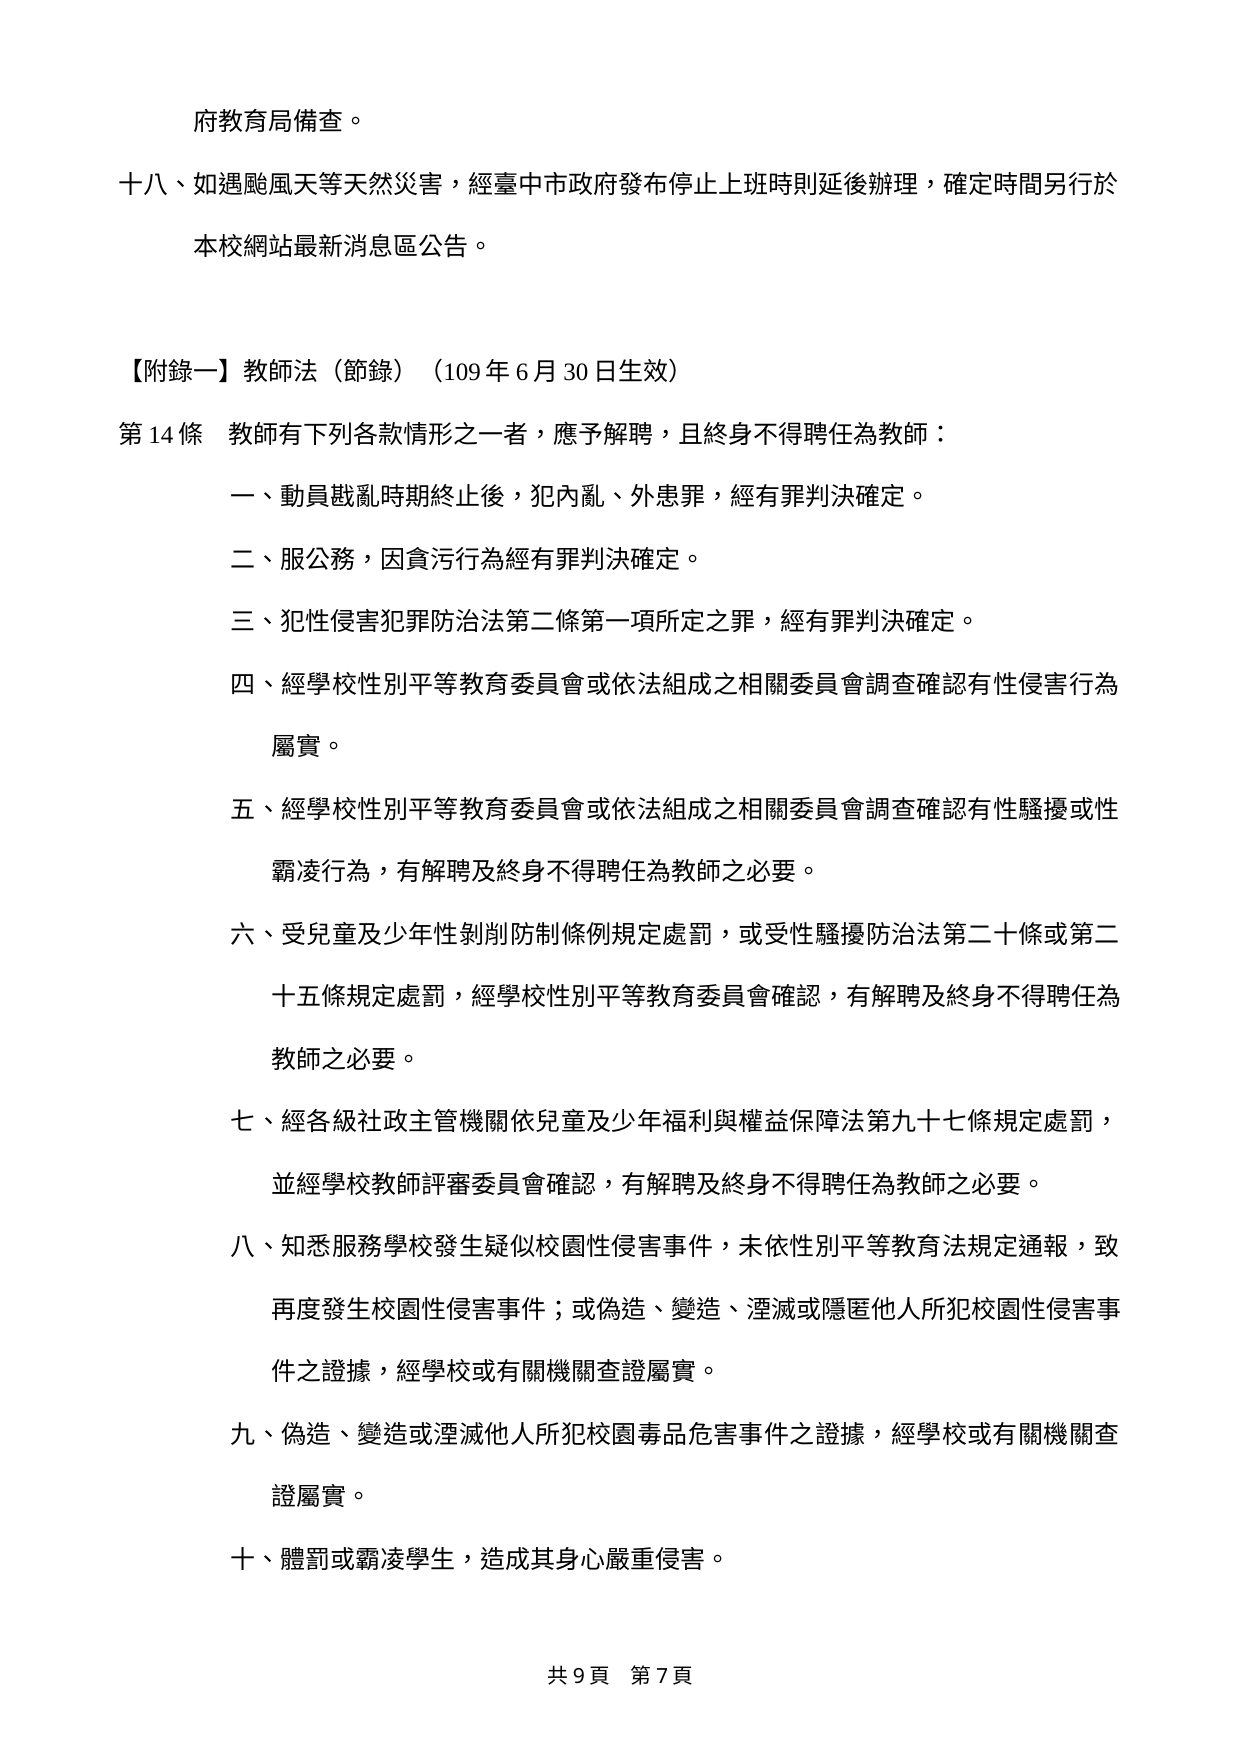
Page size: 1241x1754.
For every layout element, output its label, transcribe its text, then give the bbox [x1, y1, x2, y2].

text 六、受兒童及少年性剝削防制條例規定處罰，或受性騷擾防治法第二十條或第二十五條規定處罰，經學校性別平等教育委員會確認，有解聘及終身不得聘任為教師之必要。 [230, 891, 1122, 1078]
text 九、偽造、變造或湮滅他人所犯校園毒品危害事件之證據，經學校或有關機關查證屬實。 [230, 1391, 1122, 1516]
text 四、經學校性別平等教育委員會或依法組成之相關委員會調查確認有性侵害行為屬實。 [230, 641, 1122, 766]
text 十八、如遇颱風天等天然災害，經臺中市政府發布停止上班時則延後辦理，確定時間另行於本校網站最新消息區公告。 [118, 141, 1122, 266]
text 五、經學校性別平等教育委員會或依法組成之相關委員會調查確認有性騷擾或性霸凌行為，有解聘及終身不得聘任為教師之必要。 [230, 766, 1122, 891]
text 【附錄一】教師法（節錄）（109年6月30日生效） [118, 328, 1122, 391]
text 二、服公務，因貪污行為經有罪判決確定。 [230, 516, 1122, 578]
text 一、動員戡亂時期終止後，犯內亂、外患罪，經有罪判決確定。 [230, 453, 1122, 516]
text 三、犯性侵害犯罪防治法第二條第一項所定之罪，經有罪判決確定。 [230, 578, 1122, 641]
text 八、知悉服務學校發生疑似校園性侵害事件，未依性別平等教育法規定通報，致再度發生校園性侵害事件；或偽造、變造、湮滅或隱匿他人所犯校園性侵害事件之證據，經學校或有關機關查證屬實。 [230, 1203, 1122, 1391]
text 府教育局備查。 [118, 78, 1122, 141]
text 十、體罰或霸凌學生，造成其身心嚴重侵害。 [230, 1516, 1122, 1578]
text 七、經各級社政主管機關依兒童及少年福利與權益保障法第九十七條規定處罰，並經學校教師評審委員會確認，有解聘及終身不得聘任為教師之必要。 [230, 1078, 1122, 1203]
text 第14條 教師有下列各款情形之一者，應予解聘，且終身不得聘任為教師： [118, 391, 1122, 453]
